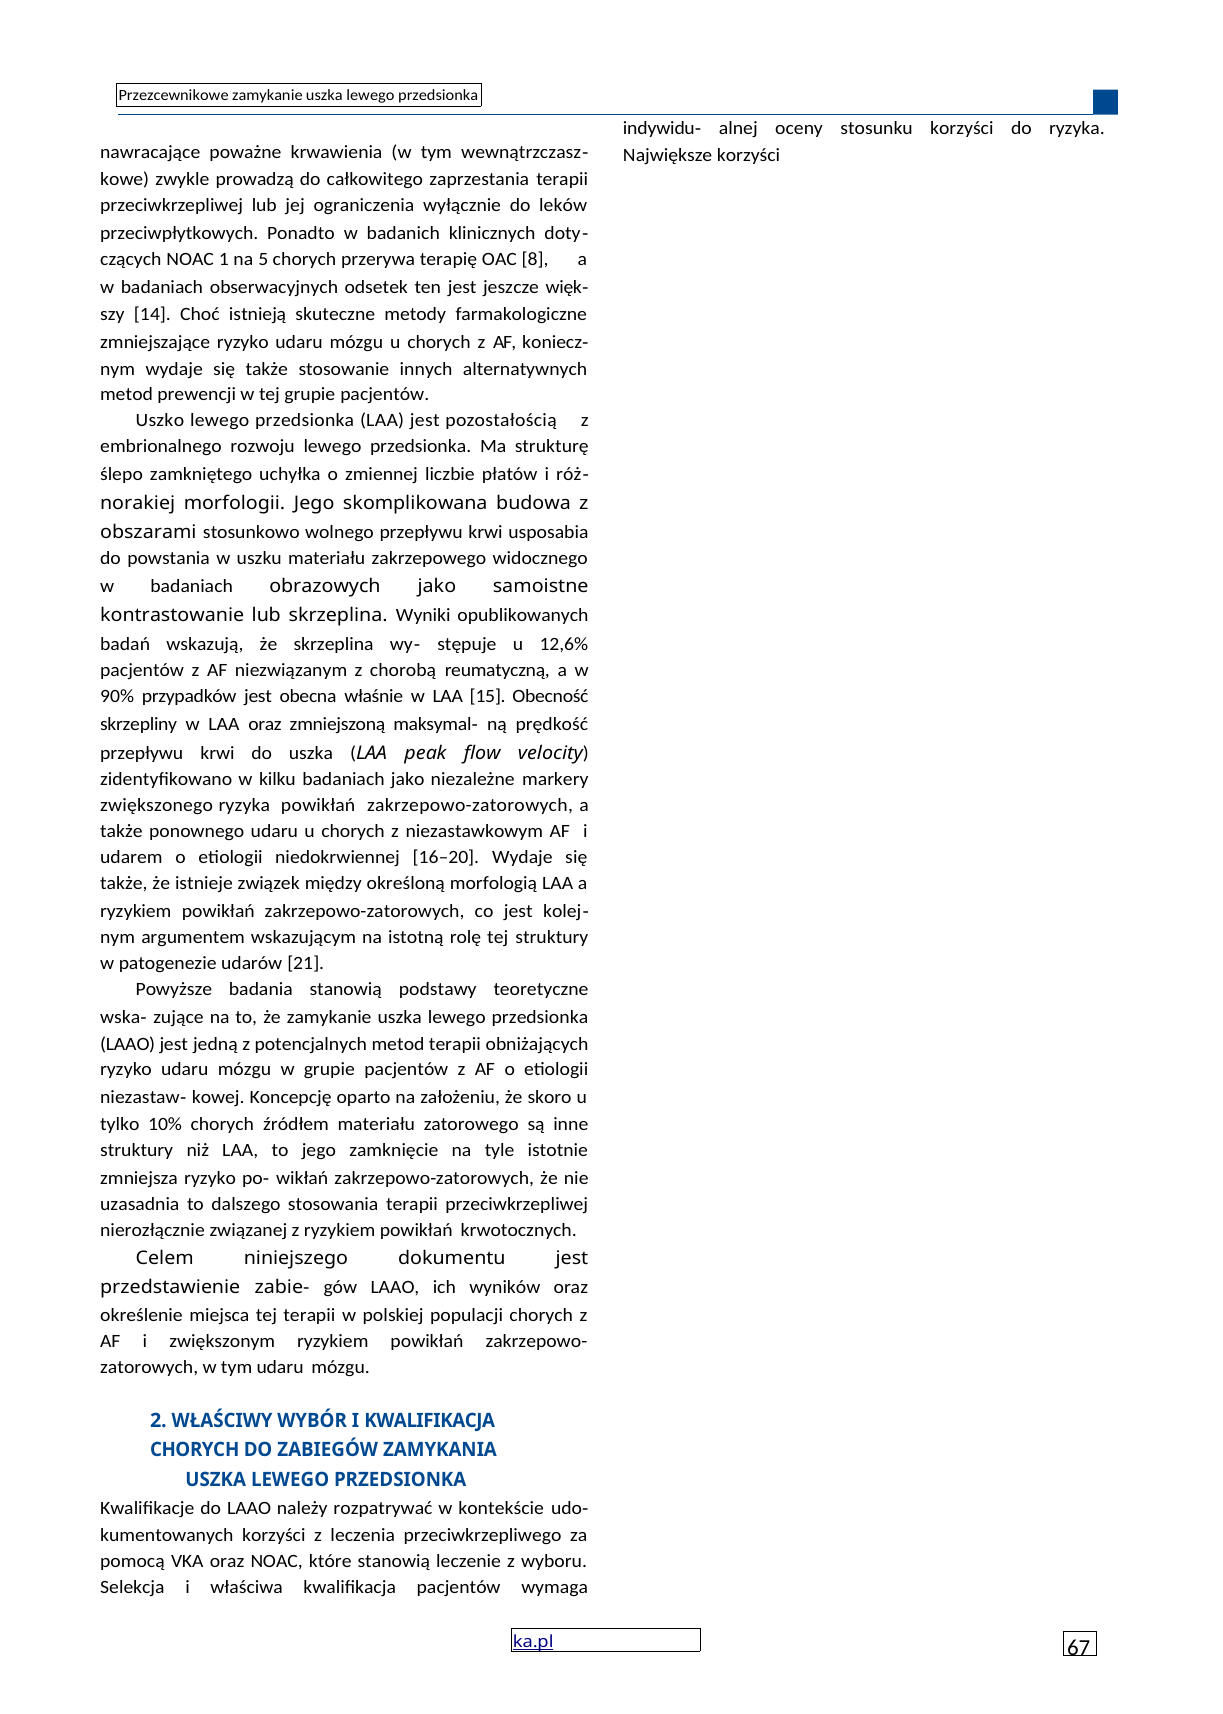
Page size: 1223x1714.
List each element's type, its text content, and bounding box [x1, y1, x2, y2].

text USZKA LEWEGO PRZEDSIONKA [185, 1465, 600, 1492]
text Celem niniejszego dokumentu jest przedstawienie zabie- gów LAAO, ich wyników oraz określenie miejsca tej terapii w polskiej populacji chorych z AF i zwiększonym ryzykiem powikłań zakrzepowo-zatorowych, w tym udaru mózgu. [100, 1244, 588, 1378]
text indywidu- alnej oceny stosunku korzyści do ryzyka. Największe korzyści [623, 114, 1104, 166]
text nawracające poważne krwawienia (w tym wewnątrzczasz- kowe) zwykle prowadzą do całkowitego zaprzestania terapii przeciwkrzepliwej lub jej ograniczenia wyłącznie do leków przeciwpłytkowych. Ponadto w badanich klinicznych doty- czących NOAC 1 na 5 chorych przerywa terapię OAC [8], a w badaniach obserwacyjnych odsetek ten jest jeszcze więk- szy [14]. Choć istnieją skuteczne metody farmakologiczne zmniejszające ryzyko udaru mózgu u chorych z AF, koniecz- nym wydaje się także stosowanie innych alternatywnych metod prewencji w tej grupie pacjentów. [100, 139, 588, 406]
text Powyższe badania stanowią podstawy teoretyczne wska- zujące na to, że zamykanie uszka lewego przedsionka (LAAO) jest jedną z potencjalnych metod terapii obniżających ryzyko udaru mózgu w grupie pacjentów z AF o etiologii niezastaw- kowej. Koncepcję oparto na założeniu, że skoro u tylko 10% chorych źródłem materiału zatorowego są inne struktury niż LAA, to jego zamknięcie na tyle istotnie zmniejsza ryzyko po- wikłań zakrzepowo-zatorowych, że nie uzasadnia to dalszego stosowania terapii przeciwkrzepliwej nierozłącznie związanej z ryzykiem powikłań krwotocznych. [100, 977, 588, 1241]
subtitle WŁAŚCIWY WYBÓR I KWALIFIKACJA CHORYCH DO ZABIEGÓW ZAMYKANIA [150, 1407, 538, 1463]
text Kwalifikacje do LAAO należy rozpatrywać w kontekście udo- kumentowanych korzyści z leczenia przeciwkrzepliwego za pomocą VKA oraz NOAC, które stanowią leczenie z wyboru. Selekcja i właściwa kwalifikacja pacjentów wymaga [100, 1495, 588, 1598]
text Uszko lewego przedsionka (LAA) jest pozostałością z embrionalnego rozwoju lewego przedsionka. Ma strukturę ślepo zamkniętego uchyłka o zmiennej liczbie płatów i róż- norakiej morfologii. Jego skomplikowana budowa z obszarami stosunkowo wolnego przepływu krwi usposabia do powstania w uszku materiału zakrzepowego widocznego w badaniach obrazowych jako samoistne kontrastowanie lub skrzeplina. Wyniki opublikowanych badań wskazują, że skrzeplina wy- stępuje u 12,6% pacjentów z AF niezwiązanym z chorobą reumatyczną, a w 90% przypadków jest obecna właśnie w LAA [15]. Obecność skrzepliny w LAA oraz zmniejszoną maksymal- ną prędkość przepływu krwi do uszka (LAA peak flow velocity) zidentyfikowano w kilku badaniach jako niezależne markery zwiększonego ryzyka powikłań zakrzepowo-zatorowych, a także ponownego udaru u chorych z niezastawkowym AF i udarem o etiologii niedokrwiennej [16–20]. Wydaje się także, że istnieje związek między określoną morfologią LAA a ryzykiem powikłań zakrzepowo-zatorowych, co jest kolej- nym argumentem wskazującym na istotną rolę tej struktury w patogenezie udarów [21]. [100, 408, 588, 974]
